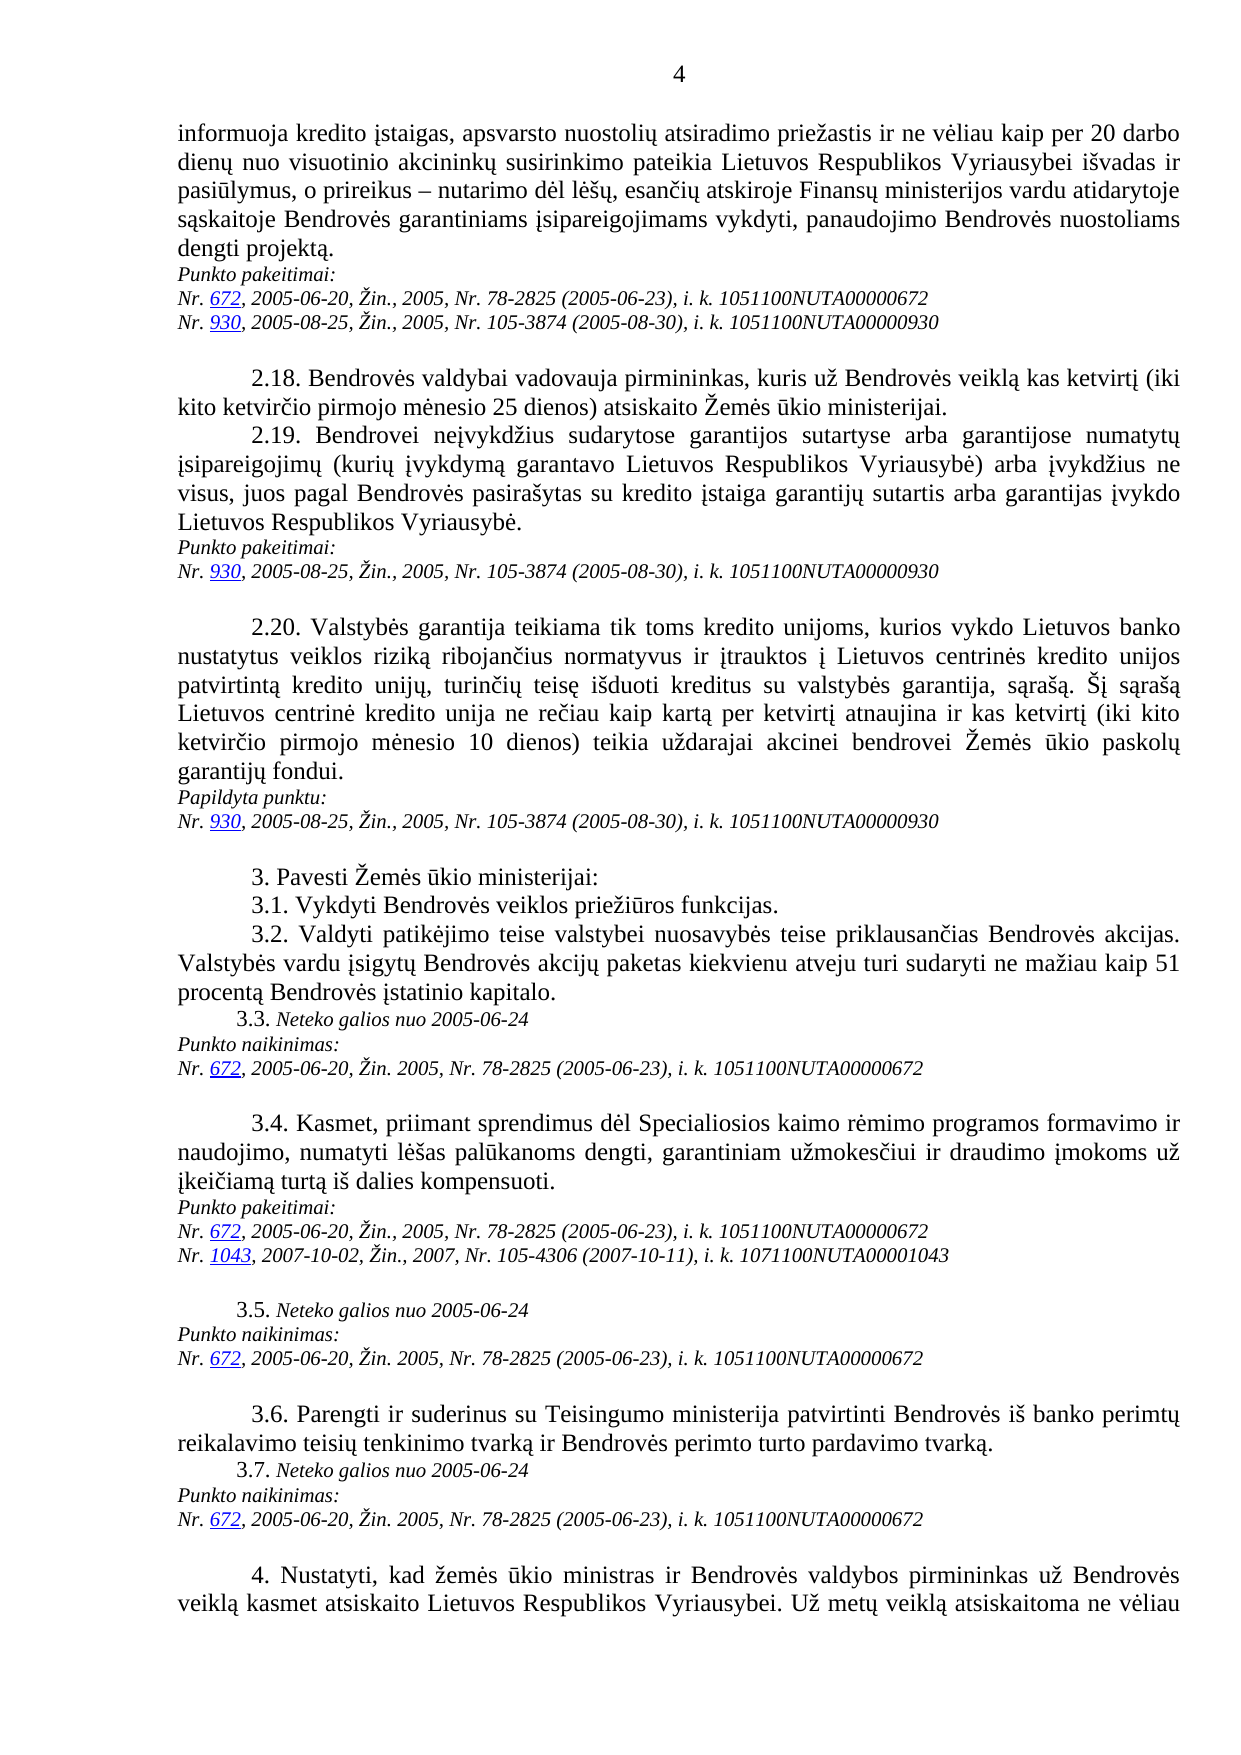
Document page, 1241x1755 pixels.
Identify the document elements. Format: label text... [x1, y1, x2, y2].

text Nr. 1043, 2007-10-02, Žin., 2007, Nr. 105-4306 (2007-10-11), i. k. 1071100NUTA00001043 [177, 1243, 1181, 1267]
text 3.5. Neteko galios nuo 2005-06-24 [177, 1296, 1181, 1322]
text Punkto naikinimas: [177, 1322, 1181, 1346]
text 2.19. Bendrovei neįvykdžius sudarytose garantijos sutartyse arba garantijose numatytų įsipareigojimų (kurių įvykdymą garantavo Lietuvos Respublikos Vyriausybė) arba įvykdžius ne visus, juos pagal Bendrovės pasirašytas su kredito įstaiga garantijų sutartis arba garantijas įvykdo Lietuvos Respublikos Vyriausybė. [177, 420, 1181, 535]
text 4. Nustatyti, kad žemės ūkio ministras ir Bendrovės valdybos pirmininkas už Bendrovės veiklą kasmet atsiskaito Lietuvos Respublikos Vyriausybei. Už metų veiklą atsiskaitoma ne vėliau [177, 1560, 1181, 1617]
text 3.3. Neteko galios nuo 2005-06-24 [177, 1005, 1181, 1032]
text Punkto naikinimas: [177, 1032, 1181, 1056]
text Punkto pakeitimai: [177, 262, 1181, 286]
text 2.20. Valstybės garantija teikiama tik toms kredito unijoms, kurios vykdo Lietuvos banko nustatytus veiklos riziką ribojančius normatyvus ir įtrauktos į Lietuvos centrinės kredito unijos patvirtintą kredito unijų, turinčių teisę išduoti kreditus su valstybės garantija, sąrašą. Šį sąrašą Lietuvos centrinė kredito unija ne rečiau kaip kartą per ketvirtį atnaujina ir kas ketvirtį (iki kito ketvirčio pirmojo mėnesio 10 dienos) teikia uždarajai akcinei bendrovei Žemės ūkio paskolų garantijų fondui. [177, 612, 1181, 785]
text 3.6. Parengti ir suderinus su Teisingumo ministerija patvirtinti Bendrovės iš banko perimtų reikalavimo teisių tenkinimo tvarką ir Bendrovės perimto turto pardavimo tvarką. [177, 1399, 1181, 1456]
text Nr. 930, 2005-08-25, Žin., 2005, Nr. 105-3874 (2005-08-30), i. k. 1051100NUTA00000930 [177, 809, 1181, 833]
text Nr. 672, 2005-06-20, Žin. 2005, Nr. 78-2825 (2005-06-23), i. k. 1051100NUTA00000672 [177, 1346, 1181, 1370]
text 3.2. Valdyti patikėjimo teise valstybei nuosavybės teise priklausančias Bendrovės akcijas. Valstybės vardu įsigytų Bendrovės akcijų paketas kiekvienu atveju turi sudaryti ne mažiau kaip 51 procentą Bendrovės įstatinio kapitalo. [177, 919, 1181, 1005]
text 3.7. Neteko galios nuo 2005-06-24 [177, 1456, 1181, 1483]
text Punkto pakeitimai: [177, 535, 1181, 559]
text 3. Pavesti Žemės ūkio ministerijai: [177, 862, 1181, 890]
text Nr. 930, 2005-08-25, Žin., 2005, Nr. 105-3874 (2005-08-30), i. k. 1051100NUTA00000930 [177, 310, 1181, 334]
text informuoja kredito įstaigas, apsvarsto nuostolių atsiradimo priežastis ir ne vėliau kaip per 20 darbo dienų nuo visuotinio akcininkų susirinkimo pateikia Lietuvos Respublikos Vyriausybei išvadas ir pasiūlymus, o prireikus – nutarimo dėl lėšų, esančių atskiroje Finansų ministerijos vardu atidarytoje sąskaitoje Bendrovės garantiniams įsipareigojimams vykdyti, panaudojimo Bendrovės nuostoliams dengti projektą. [177, 118, 1181, 262]
text Nr. 672, 2005-06-20, Žin., 2005, Nr. 78-2825 (2005-06-23), i. k. 1051100NUTA00000672 [177, 286, 1181, 310]
text 3.1. Vykdyti Bendrovės veiklos priežiūros funkcijas. [177, 890, 1181, 919]
text Nr. 672, 2005-06-20, Žin. 2005, Nr. 78-2825 (2005-06-23), i. k. 1051100NUTA00000672 [177, 1507, 1181, 1531]
text Punkto naikinimas: [177, 1483, 1181, 1507]
text Nr. 930, 2005-08-25, Žin., 2005, Nr. 105-3874 (2005-08-30), i. k. 1051100NUTA00000930 [177, 559, 1181, 583]
text Nr. 672, 2005-06-20, Žin. 2005, Nr. 78-2825 (2005-06-23), i. k. 1051100NUTA00000672 [177, 1056, 1181, 1080]
text 2.18. Bendrovės valdybai vadovauja pirmininkas, kuris už Bendrovės veiklą kas ketvirtį (iki kito ketvirčio pirmojo mėnesio 25 dienos) atsiskaito Žemės ūkio ministerijai. [177, 363, 1181, 420]
text Nr. 672, 2005-06-20, Žin., 2005, Nr. 78-2825 (2005-06-23), i. k. 1051100NUTA00000672 [177, 1219, 1181, 1243]
text Papildyta punktu: [177, 785, 1181, 809]
text 3.4. Kasmet, priimant sprendimus dėl Specialiosios kaimo rėmimo programos formavimo ir naudojimo, numatyti lėšas palūkanoms dengti, garantiniam užmokesčiui ir draudimo įmokoms už įkeičiamą turtą iš dalies kompensuoti. [177, 1108, 1181, 1195]
text Punkto pakeitimai: [177, 1195, 1181, 1219]
